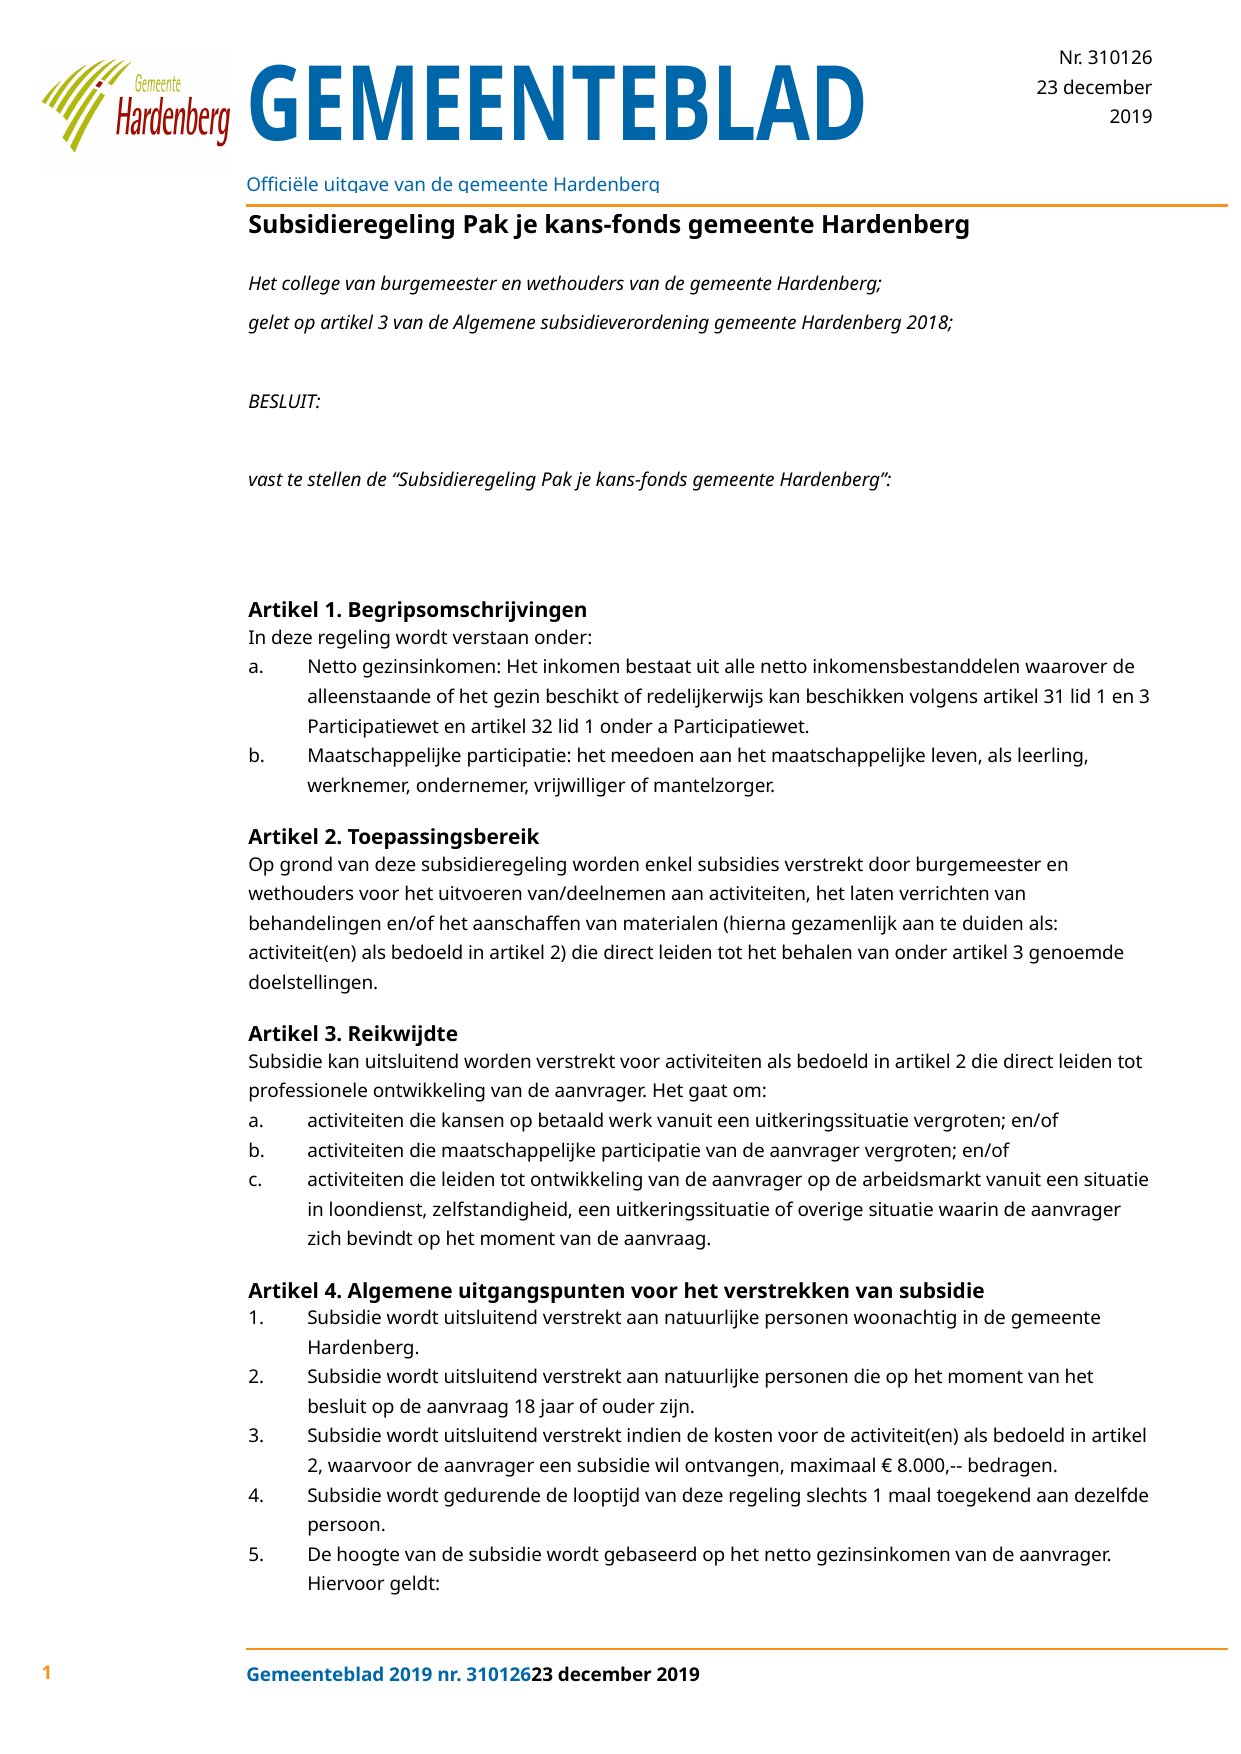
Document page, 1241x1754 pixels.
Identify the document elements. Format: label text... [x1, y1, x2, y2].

text Subsidie kan uitsluitend worden verstrekt voor activiteiten als bedoeld in artikel 2 die direct leiden tot professionele ontwikkeling van de aanvrager. Het gaat om: [248, 1048, 1152, 1103]
text Artikel 2. Toepassingsbereik [248, 822, 1152, 851]
list activiteiten die kansen op betaald werk vanuit een uitkeringssituatie vergroten; en/of [248, 1107, 1152, 1133]
list Netto gezinsinkomen: Het inkomen bestaat uit alle netto inkomensbestanddelen waarover de alleenstaande of het gezin beschikt of redelijkerwijs kan beschikken volgens artikel 31 lid 1 en 3 Participatiewet en artikel 32 lid 1 onder a Participatiewet. [248, 654, 1152, 738]
list Subsidie wordt uitsluitend verstrekt aan natuurlijke personen woonachtig in de gemeente Hardenberg. [248, 1304, 1152, 1360]
text BESLUIT: [248, 388, 1152, 414]
list De hoogte van de subsidie wordt gebaseerd op het netto gezinsinkomen van de aanvrager. Hiervoor geldt: [248, 1541, 1152, 1596]
text Op grond van deze subsidieregeling worden enkel subsidies verstrekt door burgemeester en wethouders voor het uitvoeren van/deelnemen aan activiteiten, het laten verrichten van behandelingen en/of het aanschaffen van materialen (hierna gezamenlijk aan te duiden als: activiteit(en) als bedoeld in artikel 2) die direct leiden tot het behalen van onder artikel 3 genoemde doelstellingen. [248, 851, 1152, 995]
list activiteiten die maatschappelijke participatie van de aanvrager vergroten; en/of [248, 1137, 1152, 1162]
text In deze regeling wordt verstaan onder: [248, 624, 1152, 650]
list activiteiten die leiden tot ontwikkeling van de aanvrager op de arbeidsmarkt vanuit een situatie in loondienst, zelfstandigheid, een uitkeringssituatie of overige situatie waarin de aanvrager zich bevindt op het moment van de aanvraag. [248, 1166, 1152, 1251]
text Artikel 4. Algemene uitgangspunten voor het verstrekken van subsidie [248, 1276, 1152, 1304]
list Subsidie wordt uitsluitend verstrekt aan natuurlijke personen die op het moment van het besluit op de aanvraag 18 jaar of ouder zijn. [248, 1363, 1152, 1419]
text Subsidieregeling Pak je kans-fonds gemeente Hardenberg [248, 207, 1152, 241]
text Artikel 1. Begripsomschrijvingen [248, 596, 1152, 624]
text Artikel 3. Reikwijdte [248, 1019, 1152, 1048]
text gelet op artikel 3 van de Algemene subsidieverordening gemeente Hardenberg 2018; [248, 309, 1152, 335]
picture [41, 47, 231, 172]
list Maatschappelijke participatie: het meedoen aan het maatschappelijke leven, als leerling, werknemer, ondernemer, vrijwilliger of mantelzorger. [248, 742, 1152, 798]
list Subsidie wordt uitsluitend verstrekt indien de kosten voor de activiteit(en) als bedoeld in artikel 2, waarvoor de aanvrager een subsidie wil ontvangen, maximaal € 8.000,-- bedragen. [248, 1423, 1152, 1478]
text Het college van burgemeester en wethouders van de gemeente Hardenberg; [248, 270, 1152, 296]
text vast te stellen de “Subsidieregeling Pak je kans-fonds gemeente Hardenberg”: [248, 467, 1152, 492]
list Subsidie wordt gedurende de looptijd van deze regeling slechts 1 maal toegekend aan dezelfde persoon. [248, 1482, 1152, 1537]
